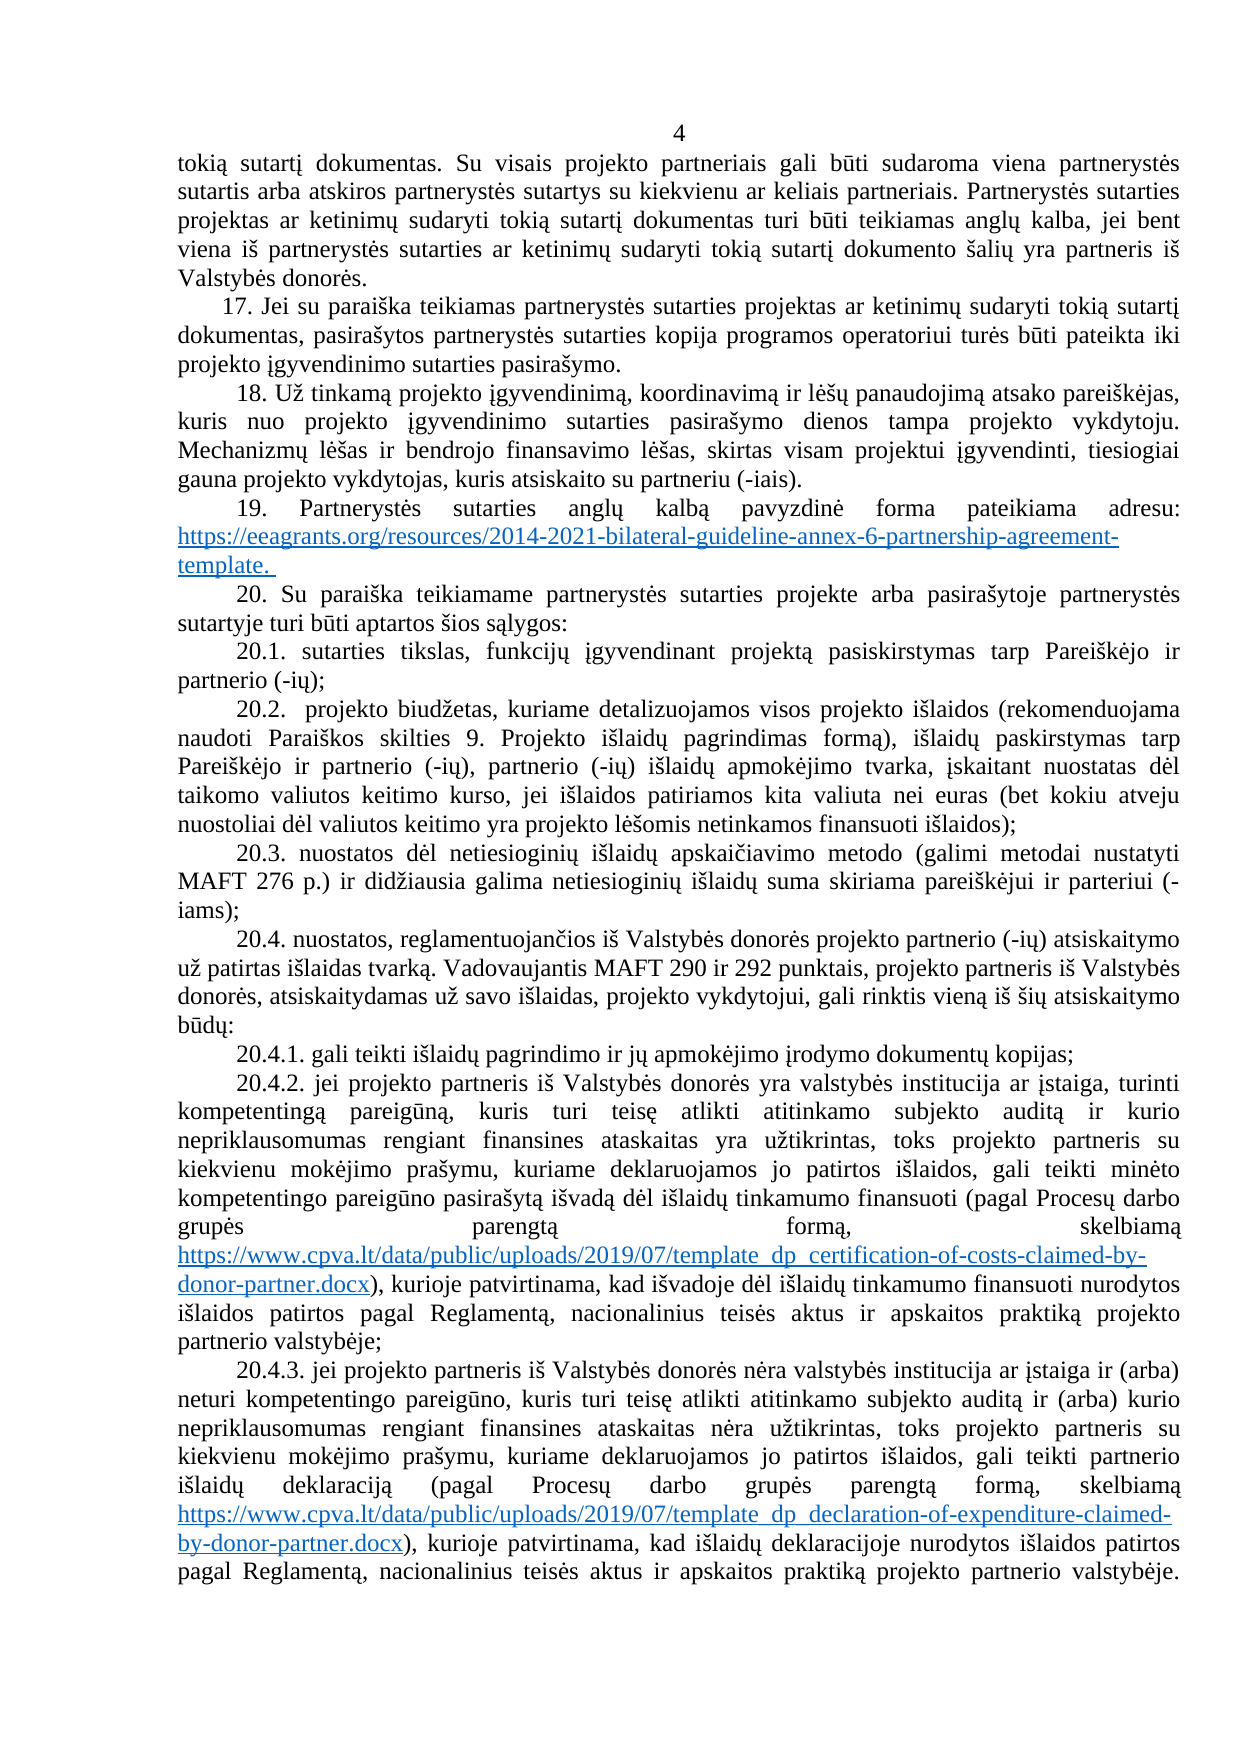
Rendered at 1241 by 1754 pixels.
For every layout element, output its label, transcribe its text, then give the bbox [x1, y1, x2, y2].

text tokią sutartį dokumentas. Su visais projekto partneriais gali būti sudaroma viena partnerystės sutartis arba atskiros partnerystės sutartys su kiekvienu ar keliais partneriais. Partnerystės sutarties projektas ar ketinimų sudaryti tokią sutartį dokumentas turi būti teikiamas anglų kalba, jei bent viena iš partnerystės sutarties ar ketinimų sudaryti tokią sutartį dokumento šalių yra partneris iš Valstybės donorės. [177, 148, 1181, 291]
text 20.4.2. jei projekto partneris iš Valstybės donorės yra valstybės institucija ar įstaiga, turinti kompetentingą pareigūną, kuris turi teisę atlikti atitinkamo subjekto auditą ir kurio nepriklausomumas rengiant finansines ataskaitas yra užtikrintas, toks projekto partneris su kiekvienu mokėjimo prašymu, kuriame deklaruojamos jo patirtos išlaidos, gali teikti minėto kompetentingo pareigūno pasirašytą išvadą dėl išlaidų tinkamumo finansuoti (pagal Procesų darbo grupės parengtą formą, skelbiamą https://www.cpva.lt/data/public/uploads/2019/07/template_dp_certification-of-costs-claimed-by-donor-partner.docx), kurioje patvirtinama, kad išvadoje dėl išlaidų tinkamumo finansuoti nurodytos išlaidos patirtos pagal Reglamentą, nacionalinius teisės aktus ir apskaitos praktiką projekto partnerio valstybėje; [177, 1068, 1181, 1355]
text 20.3. nuostatos dėl netiesioginių išlaidų apskaičiavimo metodo (galimi metodai nustatyti MAFT 276 p.) ir didžiausia galima netiesioginių išlaidų suma skiriama pareiškėjui ir parteriui (-iams); [177, 838, 1181, 924]
text 19. Partnerystės sutarties anglų kalbą pavyzdinė forma pateikiama adresu: https://eeagrants.org/resources/2014-2021-bilateral-guideline-annex-6-partnership-agreement-template. [177, 493, 1181, 579]
text 20.4. nuostatos, reglamentuojančios iš Valstybės donorės projekto partnerio (-ių) atsiskaitymo už patirtas išlaidas tvarką. Vadovaujantis MAFT 290 ir 292 punktais, projekto partneris iš Valstybės donorės, atsiskaitydamas už savo išlaidas, projekto vykdytojui, gali rinktis vieną iš šių atsiskaitymo būdų: [177, 924, 1181, 1039]
text 20.4.1. gali teikti išlaidų pagrindimo ir jų apmokėjimo įrodymo dokumentų kopijas; [236, 1039, 1181, 1068]
text 20.1. sutarties tikslas, funkcijų įgyvendinant projektą pasiskirstymas tarp Pareiškėjo ir partnerio (-ių); [177, 636, 1181, 694]
text 17. Jei su paraiška teikiamas partnerystės sutarties projektas ar ketinimų sudaryti tokią sutartį dokumentas, pasirašytos partnerystės sutarties kopija programos operatoriui turės būti pateikta iki projekto įgyvendinimo sutarties pasirašymo. [177, 291, 1181, 378]
text 20.4.3. jei projekto partneris iš Valstybės donorės nėra valstybės institucija ar įstaiga ir (arba) neturi kompetentingo pareigūno, kuris turi teisę atlikti atitinkamo subjekto auditą ir (arba) kurio nepriklausomumas rengiant finansines ataskaitas nėra užtikrintas, toks projekto partneris su kiekvienu mokėjimo prašymu, kuriame deklaruojamos jo patirtos išlaidos, gali teikti partnerio išlaidų deklaraciją (pagal Procesų darbo grupės parengtą formą, skelbiamą https://www.cpva.lt/data/public/uploads/2019/07/template_dp_declaration-of-expenditure-claimed-by-donor-partner.docx), kurioje patvirtinama, kad išlaidų deklaracijoje nurodytos išlaidos patirtos pagal Reglamentą, nacionalinius teisės aktus ir apskaitos praktiką projekto partnerio valstybėje. [177, 1355, 1181, 1585]
text 18. Už tinkamą projekto įgyvendinimą, koordinavimą ir lėšų panaudojimą atsako pareiškėjas, kuris nuo projekto įgyvendinimo sutarties pasirašymo dienos tampa projekto vykdytoju. Mechanizmų lėšas ir bendrojo finansavimo lėšas, skirtas visam projektui įgyvendinti, tiesiogiai gauna projekto vykdytojas, kuris atsiskaito su partneriu (-iais). [177, 378, 1181, 493]
text 20. Su paraiška teikiamame partnerystės sutarties projekte arba pasirašytoje partnerystės sutartyje turi būti aptartos šios sąlygos: [177, 579, 1181, 636]
text 20.2. projekto biudžetas, kuriame detalizuojamos visos projekto išlaidos (rekomenduojama naudoti Paraiškos skilties 9. Projekto išlaidų pagrindimas formą), išlaidų paskirstymas tarp Pareiškėjo ir partnerio (-ių), partnerio (-ių) išlaidų apmokėjimo tvarka, įskaitant nuostatas dėl taikomo valiutos keitimo kurso, jei išlaidos patiriamos kita valiuta nei euras (bet kokiu atveju nuostoliai dėl valiutos keitimo yra projekto lėšomis netinkamos finansuoti išlaidos); [177, 694, 1181, 838]
